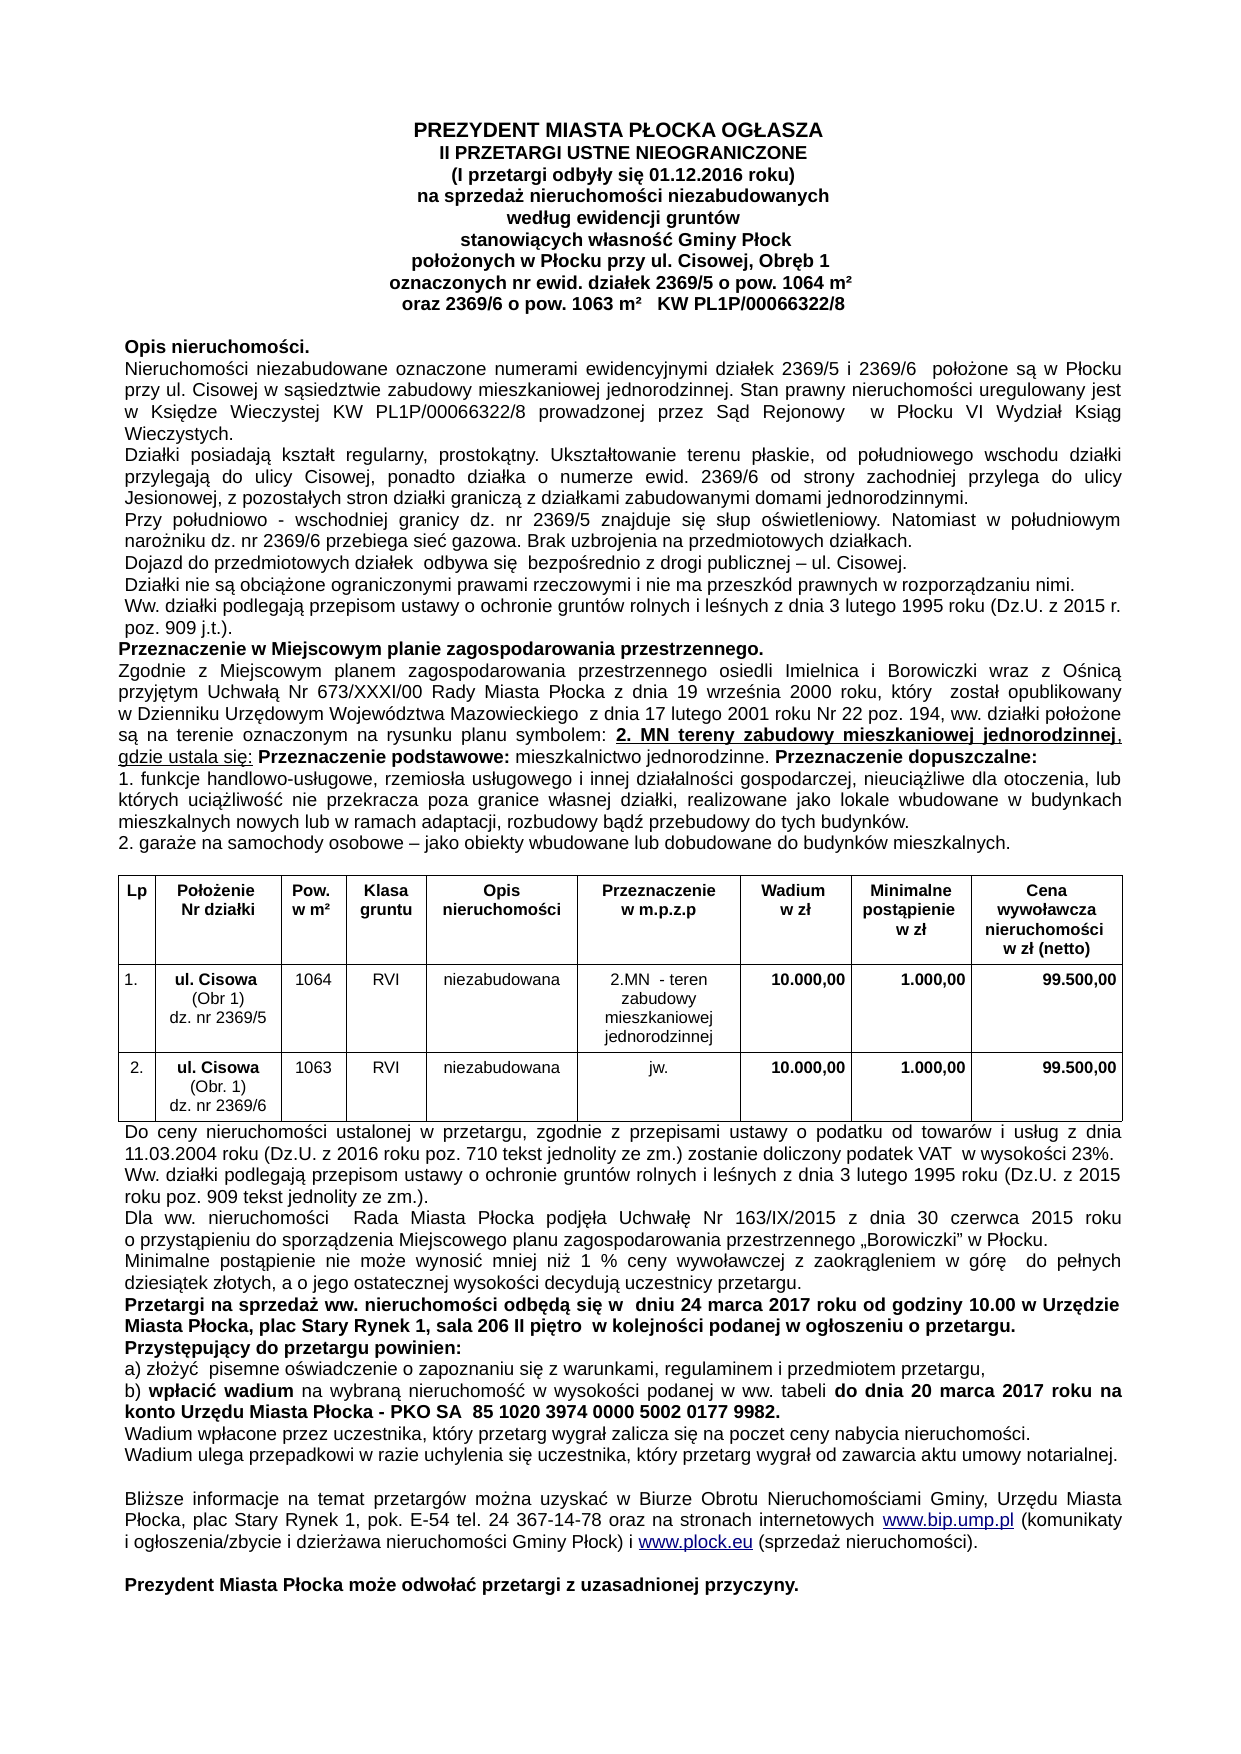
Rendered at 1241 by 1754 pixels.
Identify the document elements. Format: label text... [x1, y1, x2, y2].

text Do ceny nieruchomości ustalonej w przetargu, zgodnie z przepisami ustawy o podatku od towarów i usług z dnia 11.03.2004 roku (Dz.U. z 2016 roku poz. 710 tekst jednolity ze zm.) zostanie doliczony podatek VAT w wysokości 23%. [124, 1122, 1122, 1164]
table_header Cena wywoławcza nieruchomości w zł (netto) [972, 876, 1122, 963]
text Przy południowo - wschodniej granicy dz. nr 2369/5 znajduje się słup oświetleniowy. Natomiast w południowym narożniku dz. nr 2369/6 przebiega sieć gazowa. Brak uzbrojenia na przedmiotowych działkach. [124, 509, 1122, 552]
text Działki nie są obciążone ograniczonymi prawami rzeczowymi i nie ma przeszkód prawnych w rozporządzaniu nimi. [124, 573, 1122, 595]
table_header Klasa gruntu [347, 876, 426, 963]
text II PRZETARGI USTNE NIEOGRANICZONE [124, 142, 1122, 164]
text Przystępujący do przetargu powinien: [124, 1336, 1122, 1358]
table_header Minimalne postąpienie w zł [852, 876, 971, 963]
table_header Położenie Nr działki [156, 876, 281, 963]
text Działki posiadają kształt regularny, prostokątny. Ukształtowanie terenu płaskie, od południowego wschodu działki przylegają do ulicy Cisowej, ponadto działka o numerze ewid. 2369/6 od strony zachodniej przylega do ulicy Jesionowej, z pozostałych stron działki graniczą z działkami zabudowanymi domami jednorodzinnymi. [124, 444, 1122, 509]
table_header Wadium w zł [741, 876, 851, 963]
text Dojazd do przedmiotowych działek odbywa się bezpośrednio z drogi publicznej – ul. Cisowej. [124, 552, 1122, 573]
text stanowiących własność Gminy Płock [124, 228, 1122, 250]
table_cell niezabudowana [427, 965, 577, 1052]
text na sprzedaż nieruchomości niezabudowanych [124, 185, 1122, 207]
table_cell ul. Cisowa (Obr 1) dz. nr 2369/5 [156, 965, 281, 1052]
table_cell 2.MN - teren zabudowy mieszkaniowej jednorodzinnej [578, 965, 740, 1052]
text Nieruchomości niezabudowane oznaczone numerami ewidencyjnymi działek 2369/5 i 2369/6 położone są w Płocku przy ul. Cisowej w sąsiedztwie zabudowy mieszkaniowej jednorodzinnej. Stan prawny nieruchomości uregulowany jest w Księdze Wieczystej KW PL1P/00066322/8 prowadzonej przez Sąd Rejonowy w Płocku VI Wydział Ksiąg Wieczystych. [124, 358, 1122, 444]
text PREZYDENT MIASTA PŁOCKA OGŁASZA [120, 118, 1122, 142]
table_cell 1.000,00 [852, 1053, 971, 1121]
text Opis nieruchomości. [124, 336, 1122, 358]
text oraz 2369/6 o pow. 1063 m² KW PL1P/00066322/8 [124, 293, 1122, 314]
text b) wpłacić wadium na wybraną nieruchomość w wysokości podanej w ww. tabeli do dnia 20 marca 2017 roku na konto Urzędu Miasta Płocka - PKO SA 85 1020 3974 0000 5002 0177 9982. [124, 1379, 1122, 1423]
table_cell jw. [578, 1053, 740, 1121]
text Przetargi na sprzedaż ww. nieruchomości odbędą się w dniu 24 marca 2017 roku od godziny 10.00 w Urzędzie Miasta Płocka, plac Stary Rynek 1, sala 206 II piętro w kolejności podanej w ogłoszeniu o przetargu. [124, 1293, 1122, 1336]
text Dla ww. nieruchomości Rada Miasta Płocka podjęła Uchwałę Nr 163/IX/2015 z dnia 30 czerwca 2015 roku o przystąpieniu do sporządzenia Miejscowego planu zagospodarowania przestrzennego „Borowiczki” w Płocku. [124, 1207, 1122, 1250]
text położonych w Płocku przy ul. Cisowej, Obręb 1 [124, 250, 1122, 271]
text Przeznaczenie w Miejscowym planie zagospodarowania przestrzennego. [118, 638, 1122, 659]
table_cell 99.500,00 [972, 1053, 1122, 1121]
text Prezydent Miasta Płocka może odwołać przetargi z uzasadnionej przyczyny. [124, 1574, 1122, 1595]
text oznaczonych nr ewid. działek 2369/5 o pow. 1064 m² [124, 271, 1122, 293]
text Ww. działki podlegają przepisom ustawy o ochronie gruntów rolnych i leśnych z dnia 3 lutego 1995 roku (Dz.U. z 2015 roku poz. 909 tekst jednolity ze zm.). [124, 1164, 1122, 1207]
table_cell 10.000,00 [741, 965, 851, 1052]
table_header Pow. w m² [282, 876, 346, 963]
text 1. funkcje handlowo-usługowe, rzemiosła usługowego i innej działalności gospodarczej, nieuciążliwe dla otoczenia, lub których uciążliwość nie przekracza poza granice własnej działki, realizowane jako lokale wbudowane w budynkach mieszkalnych nowych lub w ramach adaptacji, rozbudowy bądź przebudowy do tych budynków. [118, 767, 1122, 832]
table_cell 1.000,00 [852, 965, 971, 1052]
text Zgodnie z Miejscowym planem zagospodarowania przestrzennego osiedli Imielnica i Borowiczki wraz z Ośnicą przyjętym Uchwałą Nr 673/XXXI/00 Rady Miasta Płocka z dnia 19 września 2000 roku, który został opublikowany w Dzienniku Urzędowym Województwa Mazowieckiego z dnia 17 lutego 2001 roku Nr 22 poz. 194, ww. działki położone są na terenie oznaczonym na rysunku planu symbolem: 2. MN tereny zabudowy mieszkaniowej jednorodzinnej, gdzie ustala się: Przeznaczenie podstawowe: mieszkalnictwo jednorodzinne. Przeznaczenie dopuszczalne: [118, 659, 1122, 767]
text Minimalne postąpienie nie może wynosić mniej niż 1 % ceny wywoławczej z zaokrągleniem w górę do pełnych dziesiątek złotych, a o jego ostatecznej wysokości decydują uczestnicy przetargu. [124, 1250, 1122, 1293]
table_header Przeznaczenie w m.p.z.p [578, 876, 740, 963]
table_cell ul. Cisowa (Obr. 1) dz. nr 2369/6 [156, 1053, 281, 1121]
table_header Lp [119, 876, 155, 963]
table_cell niezabudowana [427, 1053, 577, 1121]
table_cell 99.500,00 [972, 965, 1122, 1052]
text według ewidencji gruntów [124, 207, 1122, 228]
table_cell 1063 [282, 1053, 346, 1121]
text Bliższe informacje na temat przetargów można uzyskać w Biurze Obrotu Nieruchomościami Gminy, Urzędu Miasta Płocka, plac Stary Rynek 1, pok. E-54 tel. 24 367-14-78 oraz na stronach internetowych www.bip.ump.pl (komunikaty i ogłoszenia/zbycie i dzierżawa nieruchomości Gminy Płock) i www.plock.eu (sprzedaż nieruchomości). [124, 1487, 1122, 1552]
text (I przetargi odbyły się 01.12.2016 roku) [124, 164, 1122, 185]
table_cell RVI [347, 965, 426, 1052]
text Wadium ulega przepadkowi w razie uchylenia się uczestnika, który przetarg wygrał od zawarcia aktu umowy notarialnej. [124, 1444, 1122, 1466]
table_cell 2. [119, 1053, 155, 1121]
table_cell RVI [347, 1053, 426, 1121]
text Wadium wpłacone przez uczestnika, który przetarg wygrał zalicza się na poczet ceny nabycia nieruchomości. [124, 1423, 1122, 1444]
table_cell 1064 [282, 965, 346, 1052]
table_cell 1. [119, 965, 155, 1052]
table_header Opis nieruchomości [427, 876, 577, 963]
text a) złożyć pisemne oświadczenie o zapoznaniu się z warunkami, regulaminem i przedmiotem przetargu, [124, 1358, 1122, 1379]
text 2. garaże na samochody osobowe – jako obiekty wbudowane lub dobudowane do budynków mieszkalnych. [118, 832, 1122, 854]
text Ww. działki podlegają przepisom ustawy o ochronie gruntów rolnych i leśnych z dnia 3 lutego 1995 roku (Dz.U. z 2015 r. poz. 909 j.t.). [124, 595, 1122, 638]
table_cell 10.000,00 [741, 1053, 851, 1121]
